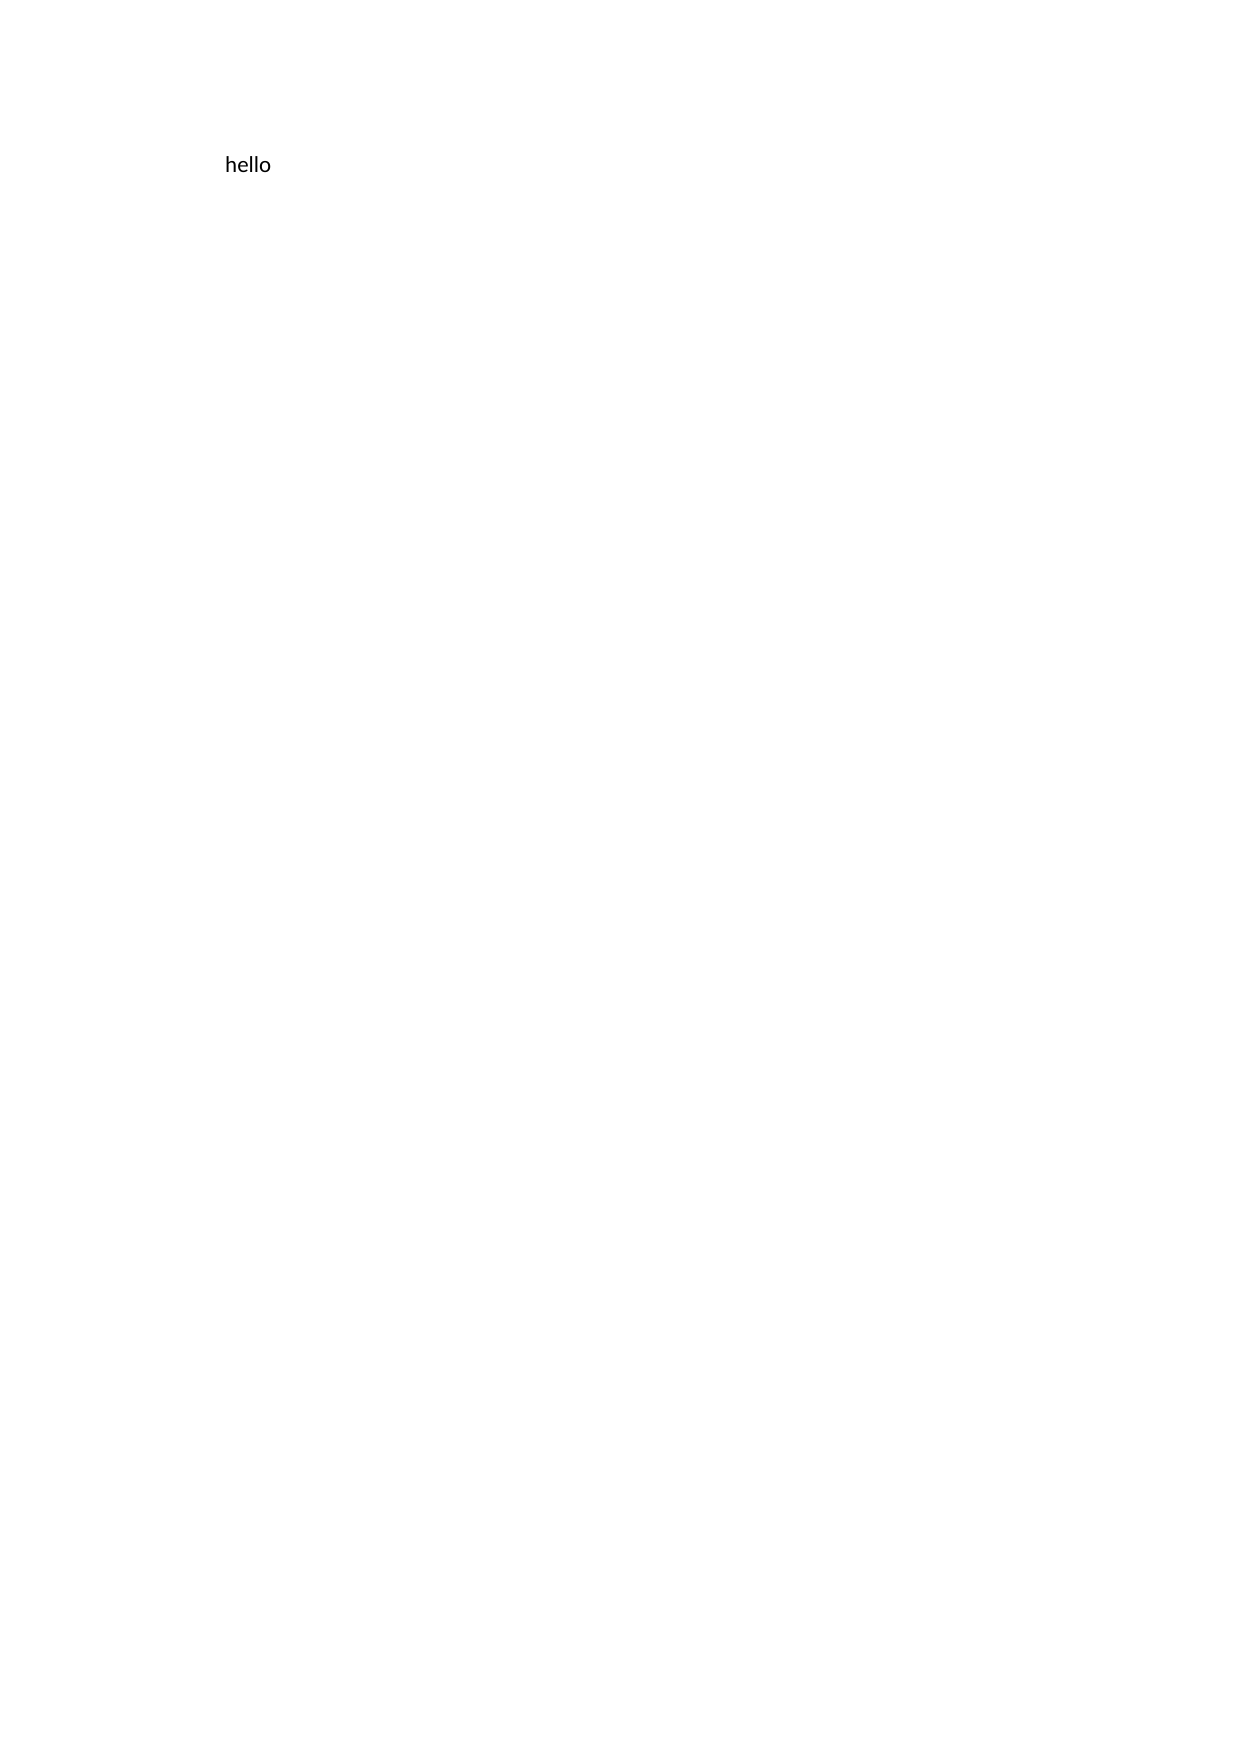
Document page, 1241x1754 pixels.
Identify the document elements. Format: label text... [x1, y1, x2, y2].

text hello [225, 150, 1090, 178]
